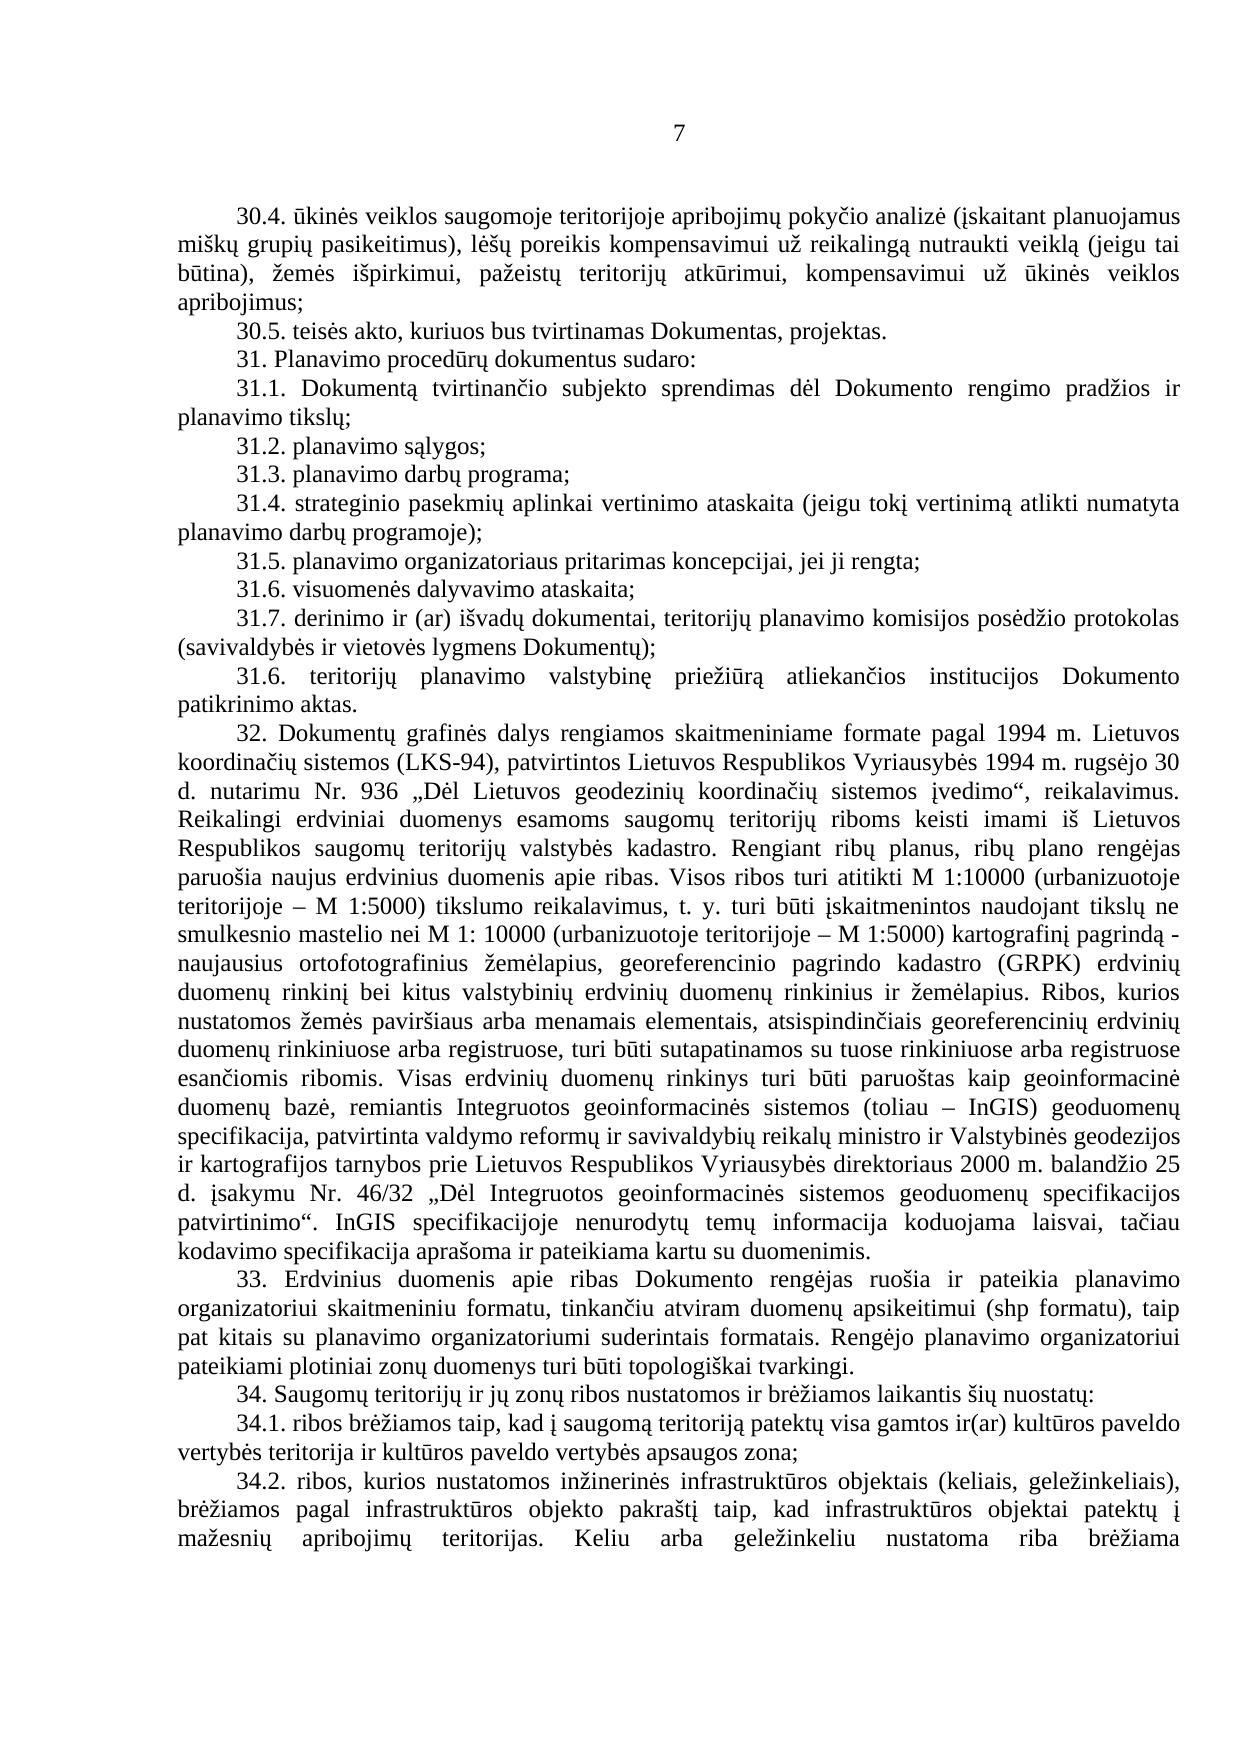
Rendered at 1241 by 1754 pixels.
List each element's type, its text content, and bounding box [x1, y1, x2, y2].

text 31.4. strateginio pasekmių aplinkai vertinimo ataskaita (jeigu tokį vertinimą atlikti numatyta planavimo darbų programoje); [177, 488, 1181, 546]
text 31.6. visuomenės dalyvavimo ataskaita; [177, 574, 1181, 603]
text 34.1. ribos brėžiamos taip, kad į saugomą teritoriją patektų visa gamtos ir(ar) kultūros paveldo vertybės teritorija ir kultūros paveldo vertybės apsaugos zona; [177, 1408, 1181, 1466]
text 34. Saugomų teritorijų ir jų zonų ribos nustatomos ir brėžiamos laikantis šių nuostatų: [177, 1379, 1181, 1408]
text 31. Planavimo procedūrų dokumentus sudaro: [177, 344, 1181, 373]
text 31.7. derinimo ir (ar) išvadų dokumentai, teritorijų planavimo komisijos posėdžio protokolas (savivaldybės ir vietovės lygmens Dokumentų); [177, 603, 1181, 661]
text 31.5. planavimo organizatoriaus pritarimas koncepcijai, jei ji rengta; [177, 546, 1181, 574]
text 33. Erdvinius duomenis apie ribas Dokumento rengėjas ruošia ir pateikia planavimo organizatoriui skaitmeniniu formatu, tinkančiu atviram duomenų apsikeitimui (shp formatu), taip pat kitais su planavimo organizatoriumi suderintais formatais. Rengėjo planavimo organizatoriui pateikiami plotiniai zonų duomenys turi būti topologiškai tvarkingi. [177, 1264, 1181, 1379]
text 31.2. planavimo sąlygos; [177, 431, 1181, 459]
text 30.5. teisės akto, kuriuos bus tvirtinamas Dokumentas, projektas. [177, 316, 1181, 344]
text 30.4. ūkinės veiklos saugomoje teritorijoje apribojimų pokyčio analizė (įskaitant planuojamus miškų grupių pasikeitimus), lėšų poreikis kompensavimui už reikalingą nutraukti veiklą (jeigu tai būtina), žemės išpirkimui, pažeistų teritorijų atkūrimui, kompensavimui už ūkinės veiklos apribojimus; [177, 201, 1181, 316]
text 32. Dokumentų grafinės dalys rengiamos skaitmeniniame formate pagal 1994 m. Lietuvos koordinačių sistemos (LKS-94), patvirtintos Lietuvos Respublikos Vyriausybės 1994 m. rugsėjo 30 d. nutarimu Nr. 936 „Dėl Lietuvos geodezinių koordinačių sistemos įvedimo“, reikalavimus. Reikalingi erdviniai duomenys esamoms saugomų teritorijų riboms keisti imami iš Lietuvos Respublikos saugomų teritorijų valstybės kadastro. Rengiant ribų planus, ribų plano rengėjas paruošia naujus erdvinius duomenis apie ribas. Visos ribos turi atitikti M 1:10000 (urbanizuotoje teritorijoje – M 1:5000) tikslumo reikalavimus, t. y. turi būti įskaitmenintos naudojant tikslų ne smulkesnio mastelio nei M 1: 10000 (urbanizuotoje teritorijoje – M 1:5000) kartografinį pagrindą - naujausius ortofotografinius žemėlapius, georeferencinio pagrindo kadastro (GRPK) erdvinių duomenų rinkinį bei kitus valstybinių erdvinių duomenų rinkinius ir žemėlapius. Ribos, kurios nustatomos žemės paviršiaus arba menamais elementais, atsispindinčiais georeferencinių erdvinių duomenų rinkiniuose arba registruose, turi būti sutapatinamos su tuose rinkiniuose arba registruose esančiomis ribomis. Visas erdvinių duomenų rinkinys turi būti paruoštas kaip geoinformacinė duomenų bazė, remiantis Integruotos geoinformacinės sistemos (toliau – InGIS) geoduomenų specifikacija, patvirtinta valdymo reformų ir savivaldybių reikalų ministro ir Valstybinės geodezijos ir kartografijos tarnybos prie Lietuvos Respublikos Vyriausybės direktoriaus 2000 m. balandžio 25 d. įsakymu Nr. 46/32 „Dėl Integruotos geoinformacinės sistemos geoduomenų specifikacijos patvirtinimo“. InGIS specifikacijoje nenurodytų temų informacija koduojama laisvai, tačiau kodavimo specifikacija aprašoma ir pateikiama kartu su duomenimis. [177, 718, 1181, 1264]
text 31.6. teritorijų planavimo valstybinę priežiūrą atliekančios institucijos Dokumento patikrinimo aktas. [177, 661, 1181, 718]
text 31.3. planavimo darbų programa; [177, 459, 1181, 488]
text 34.2. ribos, kurios nustatomos inžinerinės infrastruktūros objektais (keliais, geležinkeliais), brėžiamos pagal infrastruktūros objekto pakraštį taip, kad infrastruktūros objektai patektų į mažesnių apribojimų teritorijas. Keliu arba geležinkeliu nustatoma riba brėžiama [177, 1466, 1181, 1552]
text 31.1. Dokumentą tvirtinančio subjekto sprendimas dėl Dokumento rengimo pradžios ir planavimo tikslų; [177, 373, 1181, 431]
